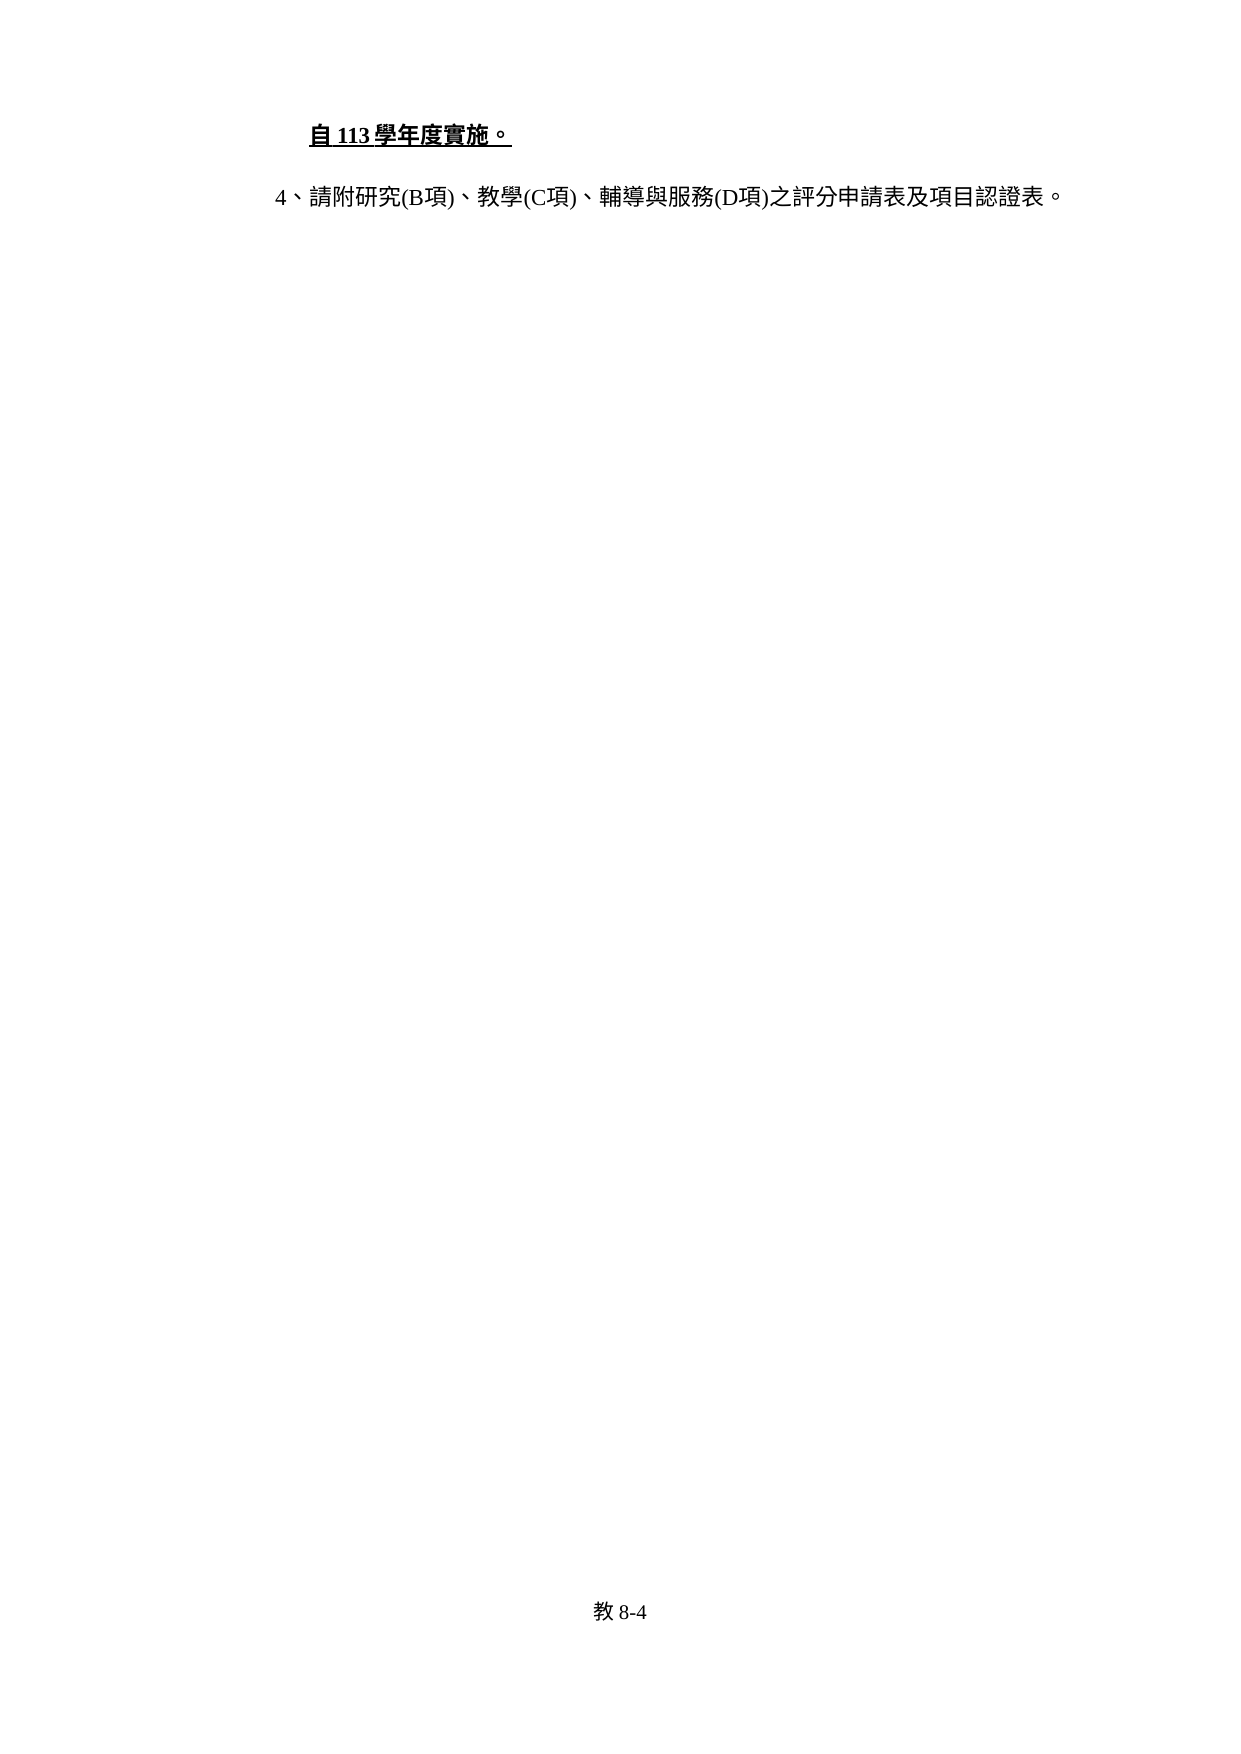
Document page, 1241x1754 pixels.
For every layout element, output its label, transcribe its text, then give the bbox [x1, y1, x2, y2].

text 自113學年度實施。 [275, 92, 1053, 154]
text 4、請附研究(B項)、教學(C項)、輔導與服務(D項)之評分申請表及項目認證表。 [275, 154, 1053, 217]
